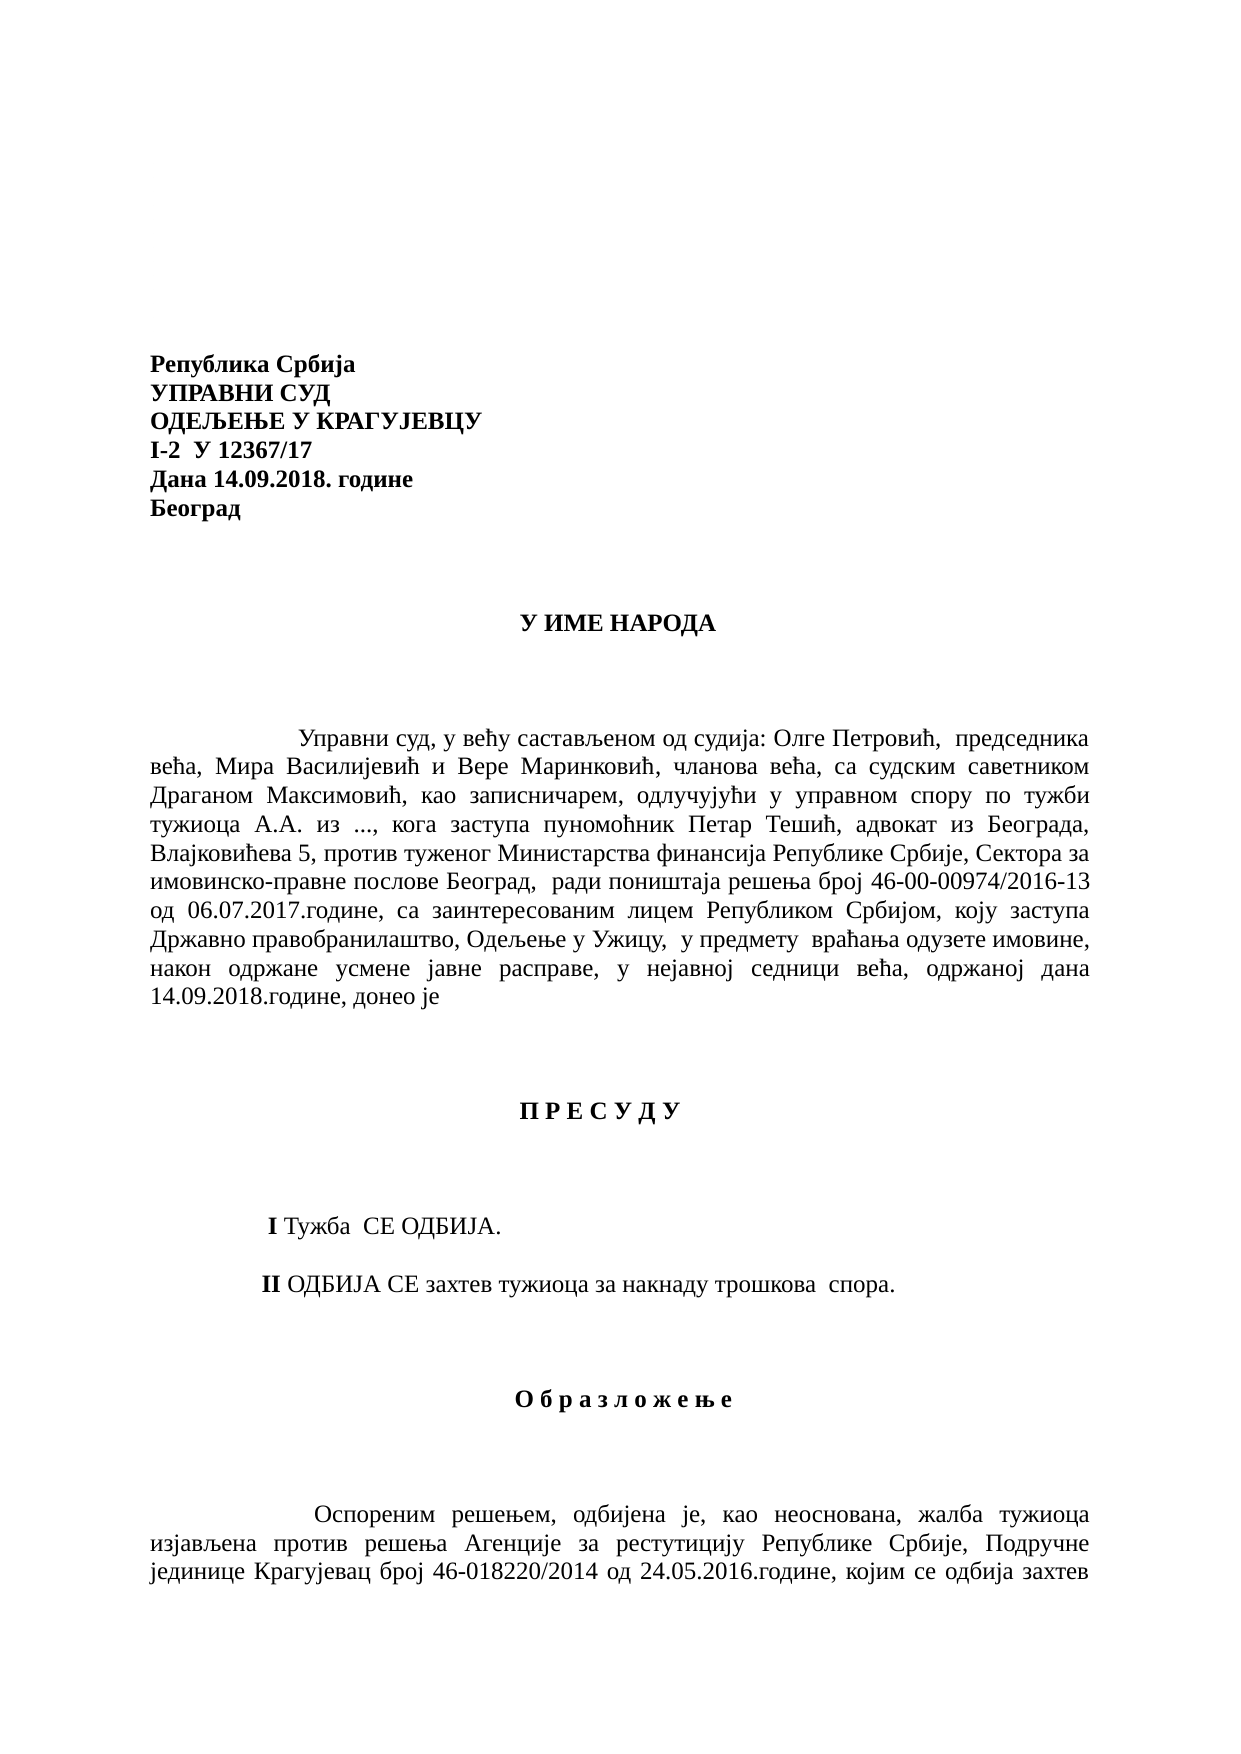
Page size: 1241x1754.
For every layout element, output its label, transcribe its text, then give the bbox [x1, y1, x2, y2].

text I-2 У 12367/17 [150, 435, 1090, 464]
text Оспореним решењем, одбијена је, као неоснована, жалба тужиоца изјављена против решења Агенције за рестутицију Републике Србије, Подручне јединице Крагујевац број 46-018220/2014 од 24.05.2016.године, којим се одбија захтев [150, 1499, 1090, 1585]
text О б р а з л о ж е њ е [150, 1384, 1090, 1413]
text I Тужба СЕ ОДБИЈА. [150, 1211, 1090, 1240]
text Дана 14.09.2018. године [150, 464, 1090, 493]
text УПРАВНИ СУД [150, 378, 1090, 406]
text ОДEЉЕЊЕ У КРАГУЈЕВЦУ [150, 406, 1090, 435]
text Београд [150, 493, 1090, 521]
text II ОДБИЈА СЕ захтев тужиоца за накнаду трошкова спора. [150, 1269, 1090, 1298]
text У ИМЕ НАРОДА [150, 608, 1090, 636]
text Република Србија [150, 349, 1090, 378]
text П Р Е С У Д У [150, 1096, 1090, 1125]
text Управни суд, у већу састављеном од судија: Олге Петровић, председника већа, Мира Василијевић и Вере Маринковић, чланова већа, са судским саветником Драганом Максимовић, као записничарем, одлучујући у управном спору по тужби тужиоца А.А. из ..., кога заступа пуномоћник Петар Тешић, адвокат из Београда, Влајковићева 5, против туженог Министарства финансија Републике Србије, Сектора за имовинско-правне послове Београд, ради поништаја решења број 46-00-00974/2016-13 од 06.07.2017.године, са заинтересованим лицем Републиком Србијом, коју заступа Државно правобранилаштво, Одељење у Ужицу, у предмету враћања одузете имовине, након одржане усмене јавне расправе, у нејавној седници већа, одржаној дана 14.09.2018.године, донео је [150, 723, 1090, 1010]
